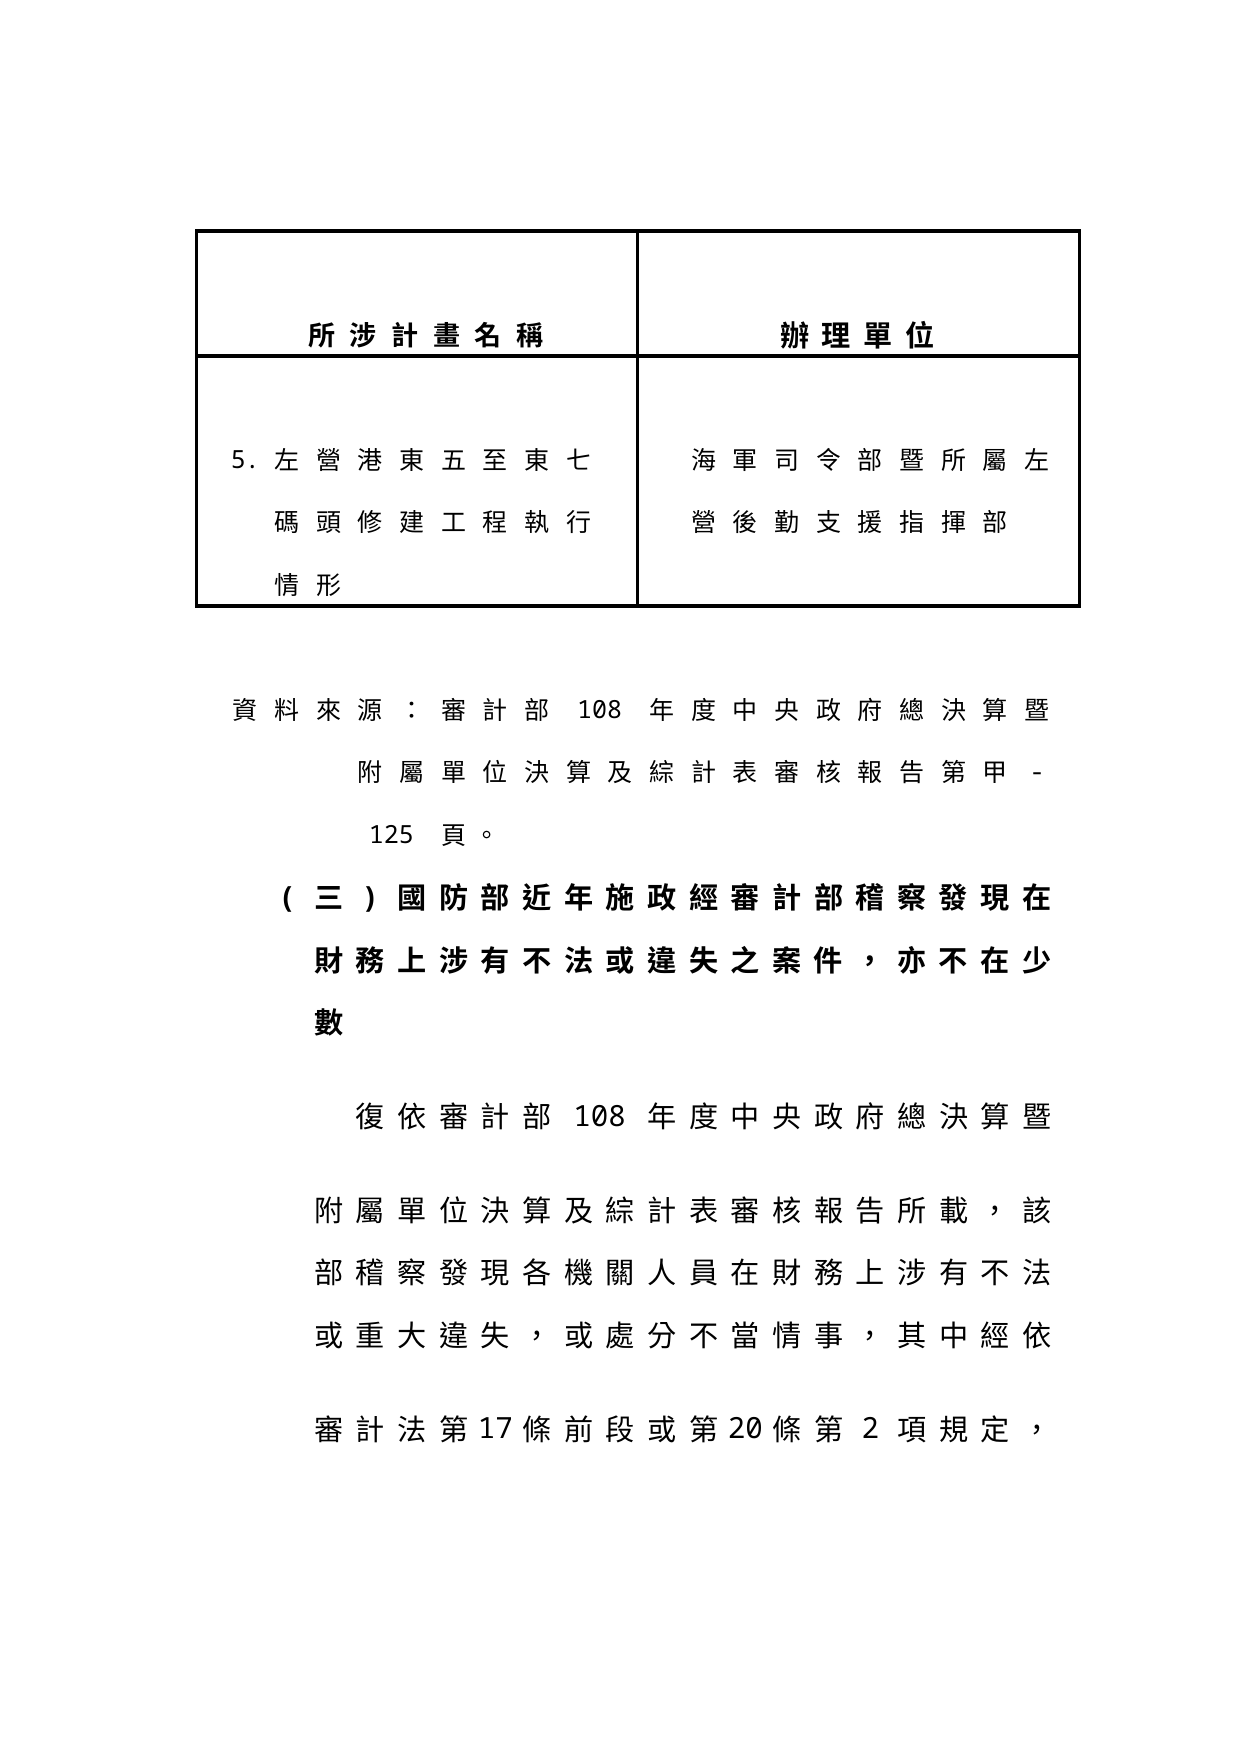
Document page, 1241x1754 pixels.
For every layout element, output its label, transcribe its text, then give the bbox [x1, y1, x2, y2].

text 資料來源：審計部108年度中央政府總決算暨附屬單位決算及綜計表審核報告第甲-125頁。 [184, 667, 1058, 854]
text 復依審計部108年度中央政府總決算暨附屬單位決算及綜計表審核報告所載，該部稽察發現各機關人員在財務上涉有不法或重大違失，或處分不當情事，其中經依審計法第17條前段或第20條第2項規定， [271, 1042, 1058, 1479]
table_cell 海軍司令部暨所屬左營後勤支援指揮部 [639, 358, 1078, 604]
text (三)國防部近年施政經審計部稽察發現在財務上涉有不法或違失之案件，亦不在少數 [242, 854, 1058, 1042]
table_header 辦理單位 [639, 233, 1078, 354]
table_cell 5.左營港東五至東七碼頭修建工程執行情形 [198, 358, 636, 604]
table_header 所涉計畫名稱 [198, 233, 636, 354]
